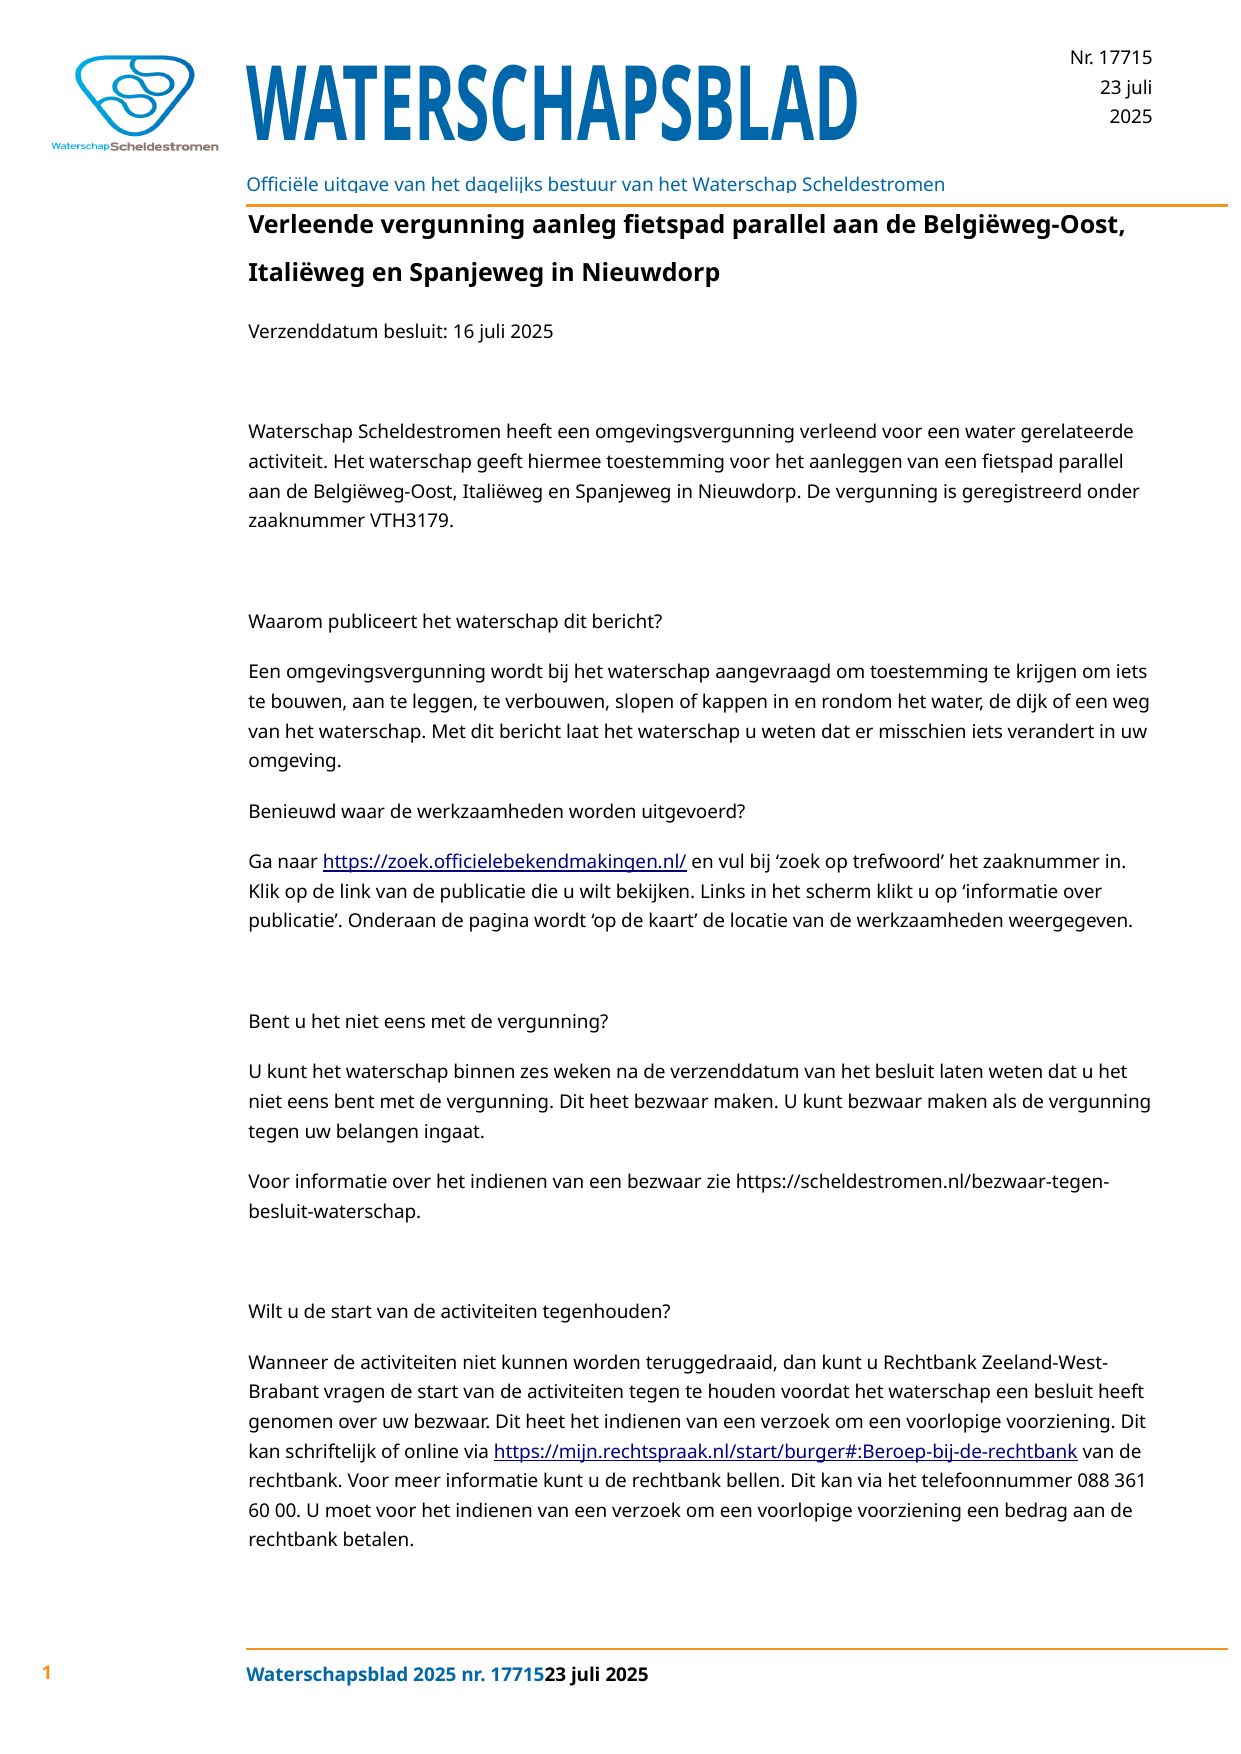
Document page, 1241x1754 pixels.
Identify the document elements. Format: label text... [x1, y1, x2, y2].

text Voor informatie over het indienen van een bezwaar zie https://scheldestromen.nl/bezwaar-tegen-besluit-waterschap. [248, 1168, 1152, 1224]
text Benieuwd waar de werkzaamheden worden uitgevoerd? [248, 798, 1152, 824]
text Verleende vergunning aanleg fietspad parallel aan de Belgiëweg-Oost, Italiëweg en Spanjeweg in Nieuwdorp [248, 207, 1152, 288]
text U kunt het waterschap binnen zes weken na de verzenddatum van het besluit laten weten dat u het niet eens bent met de vergunning. Dit heet bezwaar maken. U kunt bezwaar maken als de vergunning tegen uw belangen ingaat. [248, 1059, 1152, 1144]
text Bent u het niet eens met de vergunning? [248, 1008, 1152, 1034]
text Waarom publiceert het waterschap dit bericht? [248, 608, 1152, 634]
picture [41, 47, 231, 172]
text Wilt u de start van de activiteiten tegenhouden? [248, 1299, 1152, 1324]
text Waterschap Scheldestromen heeft een omgevingsvergunning verleend voor een water gerelateerde activiteit. Het waterschap geeft hiermee toestemming voor het aanleggen van een fietspad parallel aan de Belgiëweg-Oost, Italiëweg en Spanjeweg in Nieuwdorp. De vergunning is geregistreerd onder zaaknummer VTH3179. [248, 419, 1152, 533]
text Wanneer de activiteiten niet kunnen worden teruggedraaid, dan kunt u Rechtbank Zeeland-West-Brabant vragen de start van de activiteiten tegen te houden voordat het waterschap een besluit heeft genomen over uw bezwaar. Dit heet het indienen van een verzoek om een voorlopige voorziening. Dit kan schriftelijk of online via https://mijn.rechtspraak.nl/start/burger#:Beroep-bij-de-rechtbank van de rechtbank. Voor meer informatie kunt u de rechtbank bellen. Dit kan via het telefoonnummer 088 361 60 00. U moet voor het indienen van een verzoek om een voorlopige voorziening een bedrag aan de rechtbank betalen. [248, 1349, 1152, 1552]
text Ga naar https://zoek.officielebekendmakingen.nl/ en vul bij ‘zoek op trefwoord’ het zaaknummer in. Klik op de link van de publicatie die u wilt bekijken. Links in het scherm klikt u op ‘informatie over publicatie’. Onderaan de pagina wordt ‘op de kaart’ de locatie van de werkzaamheden weergegeven. [248, 848, 1152, 933]
text Verzenddatum besluit: 16 juli 2025 [248, 318, 1152, 344]
text Een omgevingsvergunning wordt bij het waterschap aangevraagd om toestemming te krijgen om iets te bouwen, aan te leggen, te verbouwen, slopen of kappen in en rondom het water, de dijk of een weg van het waterschap. Met dit bericht laat het waterschap u weten dat er misschien iets verandert in uw omgeving. [248, 659, 1152, 773]
